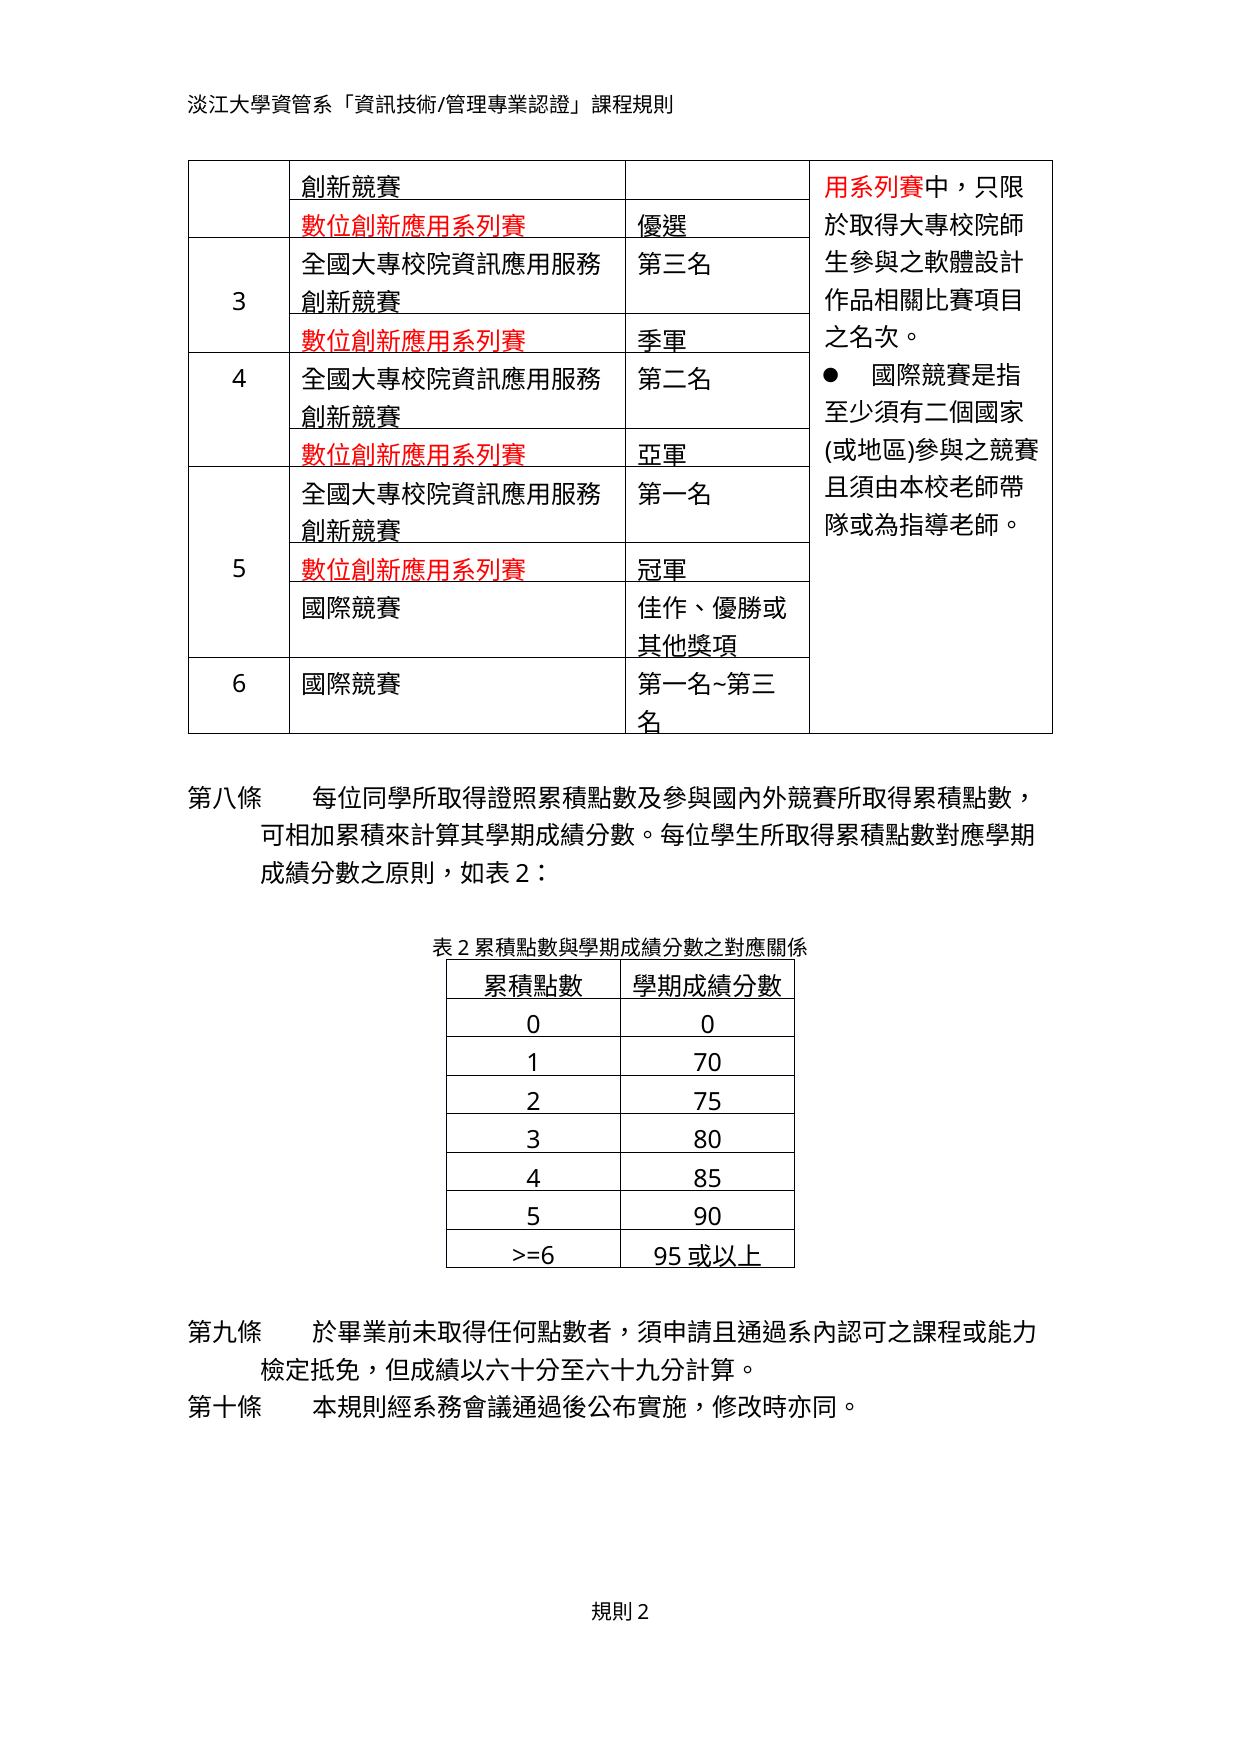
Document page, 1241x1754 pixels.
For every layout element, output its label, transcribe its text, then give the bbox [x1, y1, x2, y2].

table_cell 4 [189, 353, 289, 466]
table_cell >=6 [447, 1230, 620, 1267]
table_cell 國際競賽 [290, 582, 625, 657]
text 第十條 本規則經系務會議通過後公布實施，修改時亦同。 [187, 1381, 1053, 1418]
table_cell 優選 [626, 200, 809, 237]
text 第九條 於畢業前未取得任何點數者，須申請且通過系內認可之課程或能力檢定抵免，但成績以六十分至六十九分計算。 [188, 1306, 1053, 1381]
table_cell 0 [447, 999, 620, 1036]
table_cell [189, 161, 289, 237]
table_cell 競賽如以隊別組成時，該隊所有成員皆視為擁有相同名次。 於數位創新應用系列賽中，只限於取得大專校院師生參與之軟體設計作品相關比賽項目之名次。 國際競賽是指至少須有二個國家(或地區)參與之競賽且須由本校老師帶隊或為指導老師。 [810, 161, 1052, 733]
table_cell 第二名 [626, 353, 809, 428]
table_cell 亞軍 [626, 429, 809, 466]
table_cell 2 [447, 1076, 620, 1113]
table_cell 數位創新應用系列賽 [290, 429, 625, 466]
table_cell 數位創新應用系列賽 [290, 200, 625, 237]
table_cell [626, 161, 809, 198]
table_cell 1 [447, 1037, 620, 1074]
table_cell 冠軍 [626, 543, 809, 581]
table_cell 4 [447, 1153, 620, 1190]
table_cell 95或以上 [621, 1230, 794, 1267]
table_cell 75 [621, 1076, 794, 1113]
table_cell 0 [621, 999, 794, 1036]
table_cell 85 [621, 1153, 794, 1190]
table_cell 80 [621, 1114, 794, 1152]
table_cell 國際競賽 [290, 658, 625, 733]
table_cell 70 [621, 1037, 794, 1074]
table_cell 季軍 [626, 314, 809, 352]
table_cell 第一名 [626, 467, 809, 542]
table_cell 第三名 [626, 238, 809, 313]
text 表2 累積點數與學期成績分數之對應關係 [187, 921, 1053, 959]
table_cell 全國大專校院資訊應用服務創新競賽 [290, 238, 625, 313]
text 第八條 每位同學所取得證照累積點數及參與國內外競賽所取得累積點數，可相加累積來計算其學期成績分數。每位學生所取得累積點數對應學期成績分數之原則，如表2： [188, 771, 1053, 884]
table_cell 5 [189, 467, 289, 657]
table_cell 90 [621, 1191, 794, 1229]
table_cell 全國大專校院資訊應用服務創新競賽 [290, 353, 625, 428]
table_cell 6 [189, 658, 289, 733]
table_cell 創新競賽 [290, 161, 625, 198]
table_header 累積點數 [447, 960, 620, 997]
table_cell 3 [189, 238, 289, 352]
table_cell 全國大專校院資訊應用服務創新競賽 [290, 467, 625, 542]
table_cell 佳作、優勝或其他獎項 [626, 582, 809, 657]
table_cell 3 [447, 1114, 620, 1152]
table_cell 數位創新應用系列賽 [290, 314, 625, 352]
table_header 學期成績分數 [621, 960, 794, 997]
table_cell 5 [447, 1191, 620, 1229]
table_cell 第一名~第三名 [626, 658, 809, 733]
table_cell 數位創新應用系列賽 [290, 543, 625, 581]
